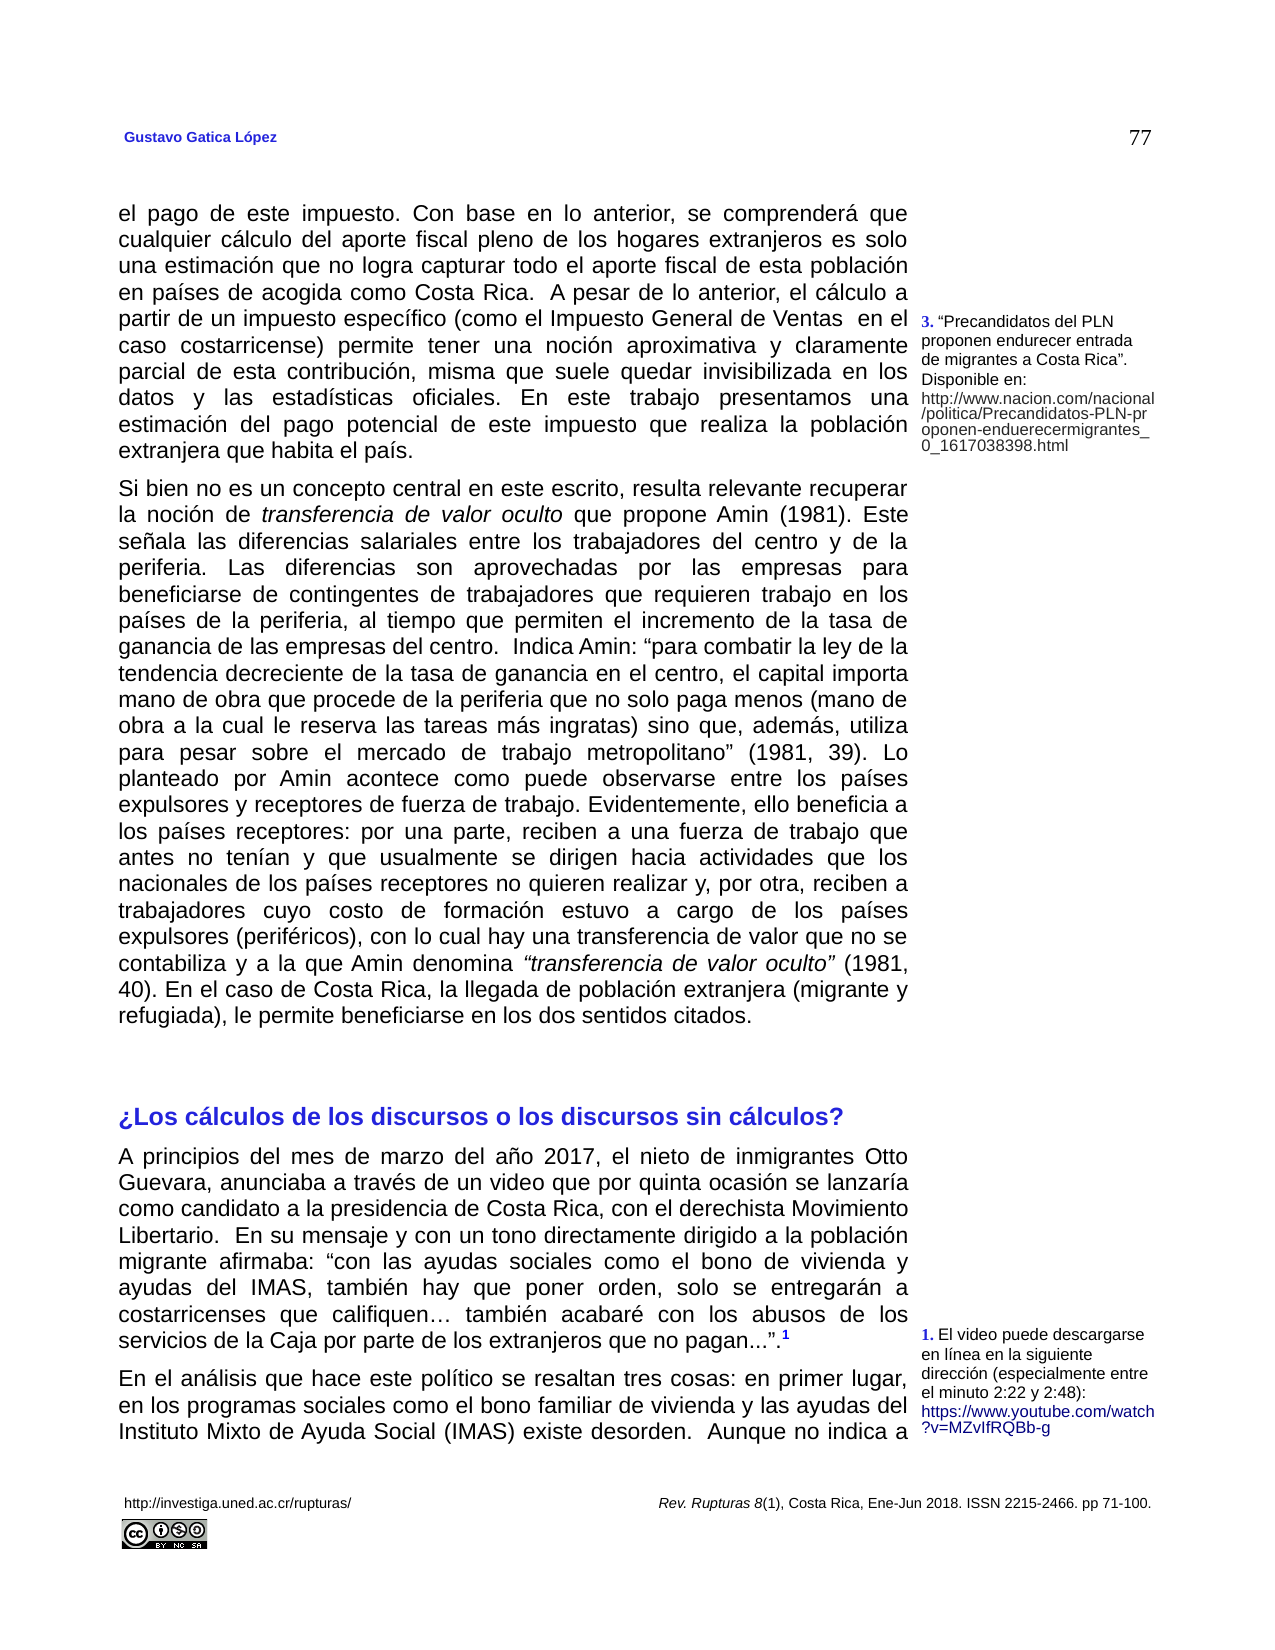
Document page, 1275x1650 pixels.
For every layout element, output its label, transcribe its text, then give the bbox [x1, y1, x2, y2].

picture [121, 1519, 208, 1549]
text Si bien no es un concepto central en este escrito, resulta relevante recuperar la noción de transferencia de valor oculto que propone Amin (1981). Este señala las diferencias salariales entre los trabajadores del centro y de la periferia. Las diferencias son aprovechadas por las empresas para beneficiarse de contingentes de trabajadores que requieren trabajo en los países de la periferia, al tiempo que permiten el incremento de la tasa de ganancia de las empresas del centro. Indica Amin: “para combatir la ley de la tendencia decreciente de la tasa de ganancia en el centro, el capital importa mano de obra que procede de la periferia que no solo paga menos (mano de obra a la cual le reserva las tareas más ingratas) sino que, además, utiliza para pesar sobre el mercado de trabajo metropolitano” (1981, 39). Lo planteado por Amin acontece como puede observarse entre los países expulsores y receptores de fuerza de trabajo. Evidentemente, ello beneficia a los países receptores: por una parte, reciben a una fuerza de trabajo que antes no tenían y que usualmente se dirigen hacia actividades que los nacionales de los países receptores no quieren realizar y, por otra, reciben a trabajadores cuyo costo de formación estuvo a cargo de los países expulsores (periféricos), con lo cual hay una transferencia de valor que no se contabiliza y a la que Amin denomina “transferencia de valor oculto” (1981, 40). En el caso de Costa Rica, la llegada de población extranjera (migrante y refugiada), le permite beneficiarse en los dos sentidos citados. [118, 475, 909, 1028]
subtitle ¿Los cálculos de los discursos o los discursos sin cálculos? [118, 1102, 909, 1131]
text A principios del mes de marzo del año 2017, el nieto de inmigrantes Otto Guevara, anunciaba a través de un video que por quinta ocasión se lanzaría como candidato a la presidencia de Costa Rica, con el derechista Movimiento Libertario. En su mensaje y con un tono directamente dirigido a la población migrante afirmaba: “con las ayudas sociales como el bono de vivienda y ayudas del IMAS, también hay que poner orden, solo se entregarán a costarricenses que califiquen… también acabaré con los abusos de los servicios de la Caja por parte de los extranjeros que no pagan...”.1 [118, 1143, 909, 1353]
text En el análisis que hace este político se resaltan tres cosas: en primer lugar, en los programas sociales como el bono familiar de vivienda y las ayudas del Instituto Mixto de Ayuda Social (IMAS) existe desorden. Aunque no indica a [118, 1365, 909, 1444]
text el pago de este impuesto. Con base en lo anterior, se comprenderá que cualquier cálculo del aporte fiscal pleno de los hogares extranjeros es solo una estimación que no logra capturar todo el aporte fiscal de esta población en países de acogida como Costa Rica. A pesar de lo anterior, el cálculo a partir de un impuesto específico (como el Impuesto General de Ventas en el caso costarricense) permite tener una noción aproximativa y claramente parcial de esta contribución, misma que suele quedar invisibilizada en los datos y las estadísticas oficiales. En este trabajo presentamos una estimación del pago potencial de este impuesto que realiza la población extranjera que habita el país. [118, 200, 909, 463]
